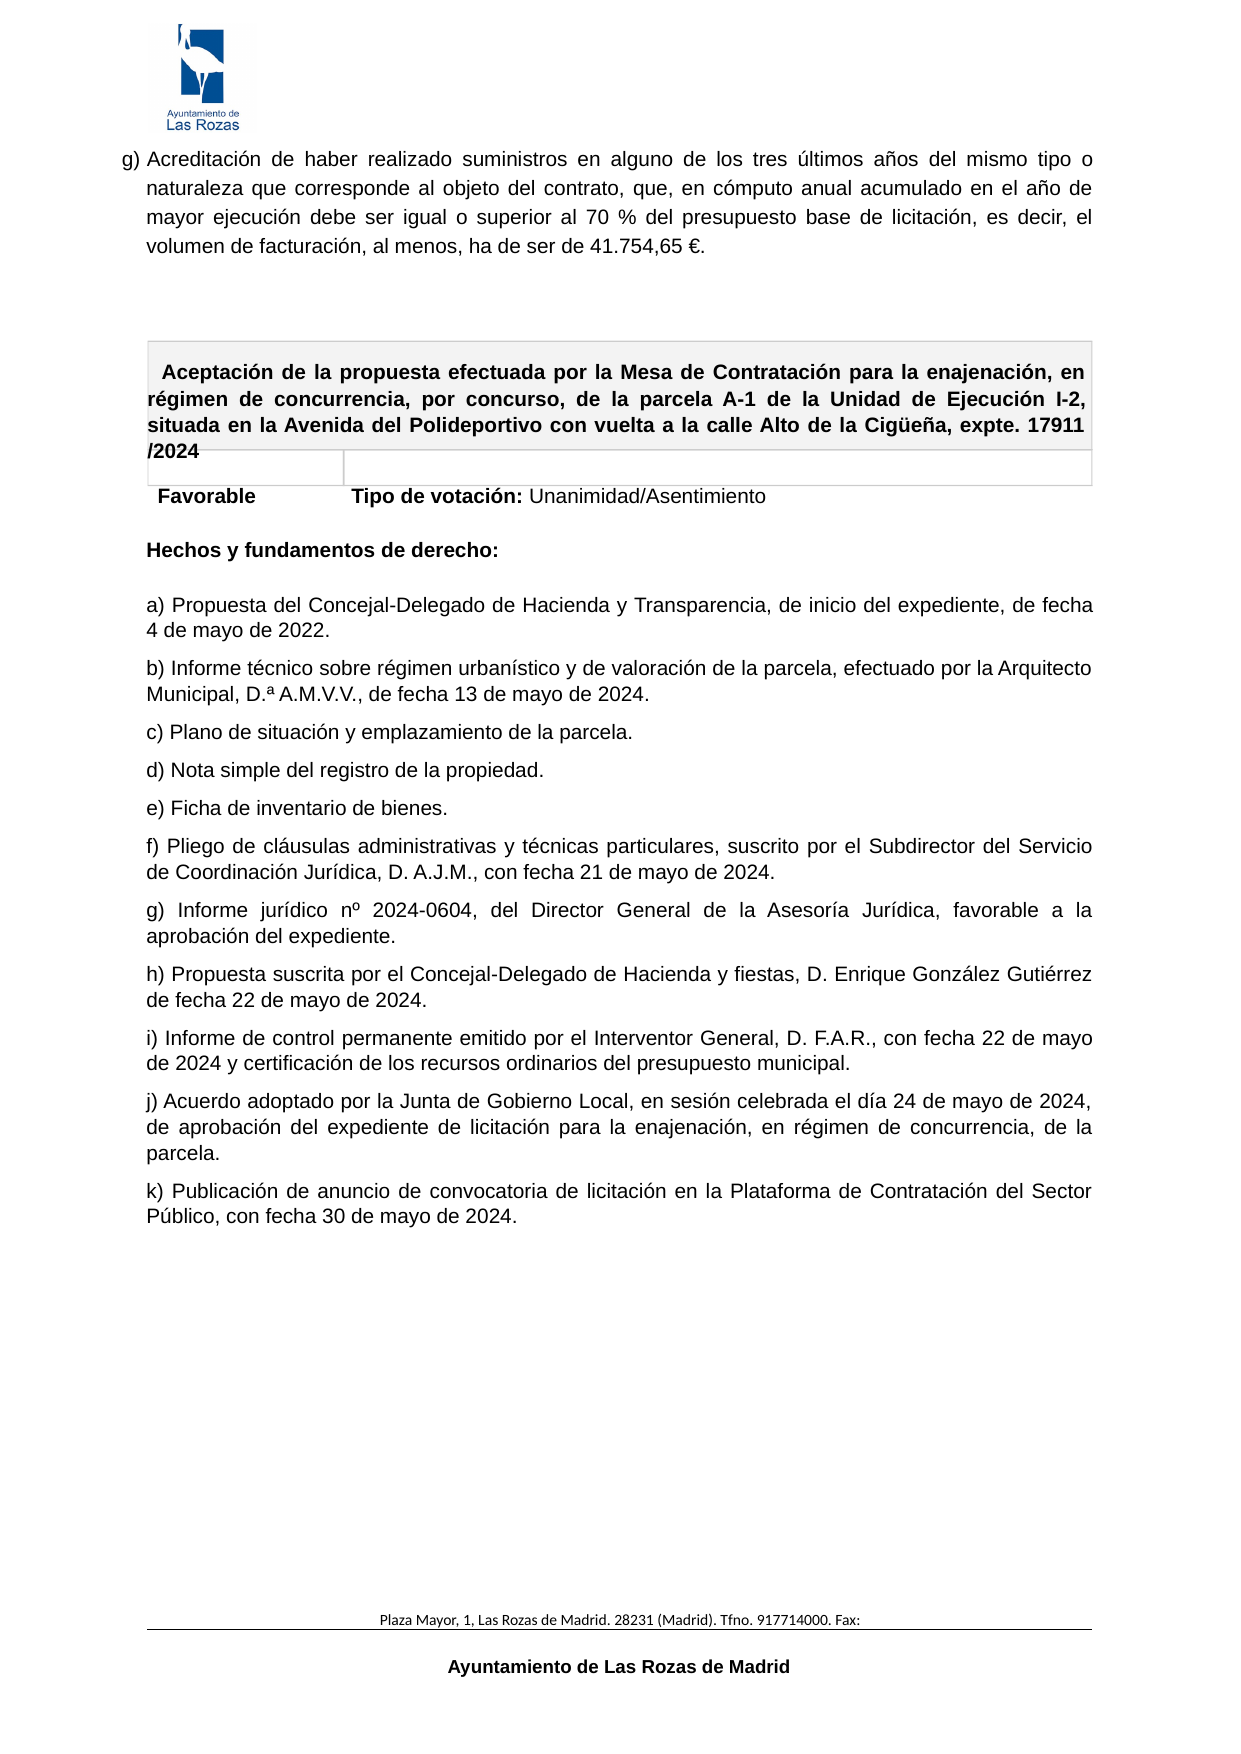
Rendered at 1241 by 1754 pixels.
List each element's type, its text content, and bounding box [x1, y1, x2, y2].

text Aceptación de la propuesta efectuada por la Mesa de Contratación para la enajenación, en régimen de concurrencia, por concurso, de la parcela A-1 de la Unidad de Ejecución I-2, situada en la Avenida del Polideportivo con vuelta a la calle Alto de la Cigüeña, expte. 17911 /2024 [345, 451, 1087, 463]
text b) Informe técnico sobre régimen urbanístico y de valoración de la parcela, efectuado por la Arquitecto Municipal, D.ª A.M.V.V., de fecha 13 de mayo de 2024. [146, 656, 1094, 706]
text g) Informe jurídico nº 2024-0604, del Director General de la Asesoría Jurídica, favorable a la aprobación del expediente. [146, 898, 1094, 948]
text Hechos y fundamentos de derecho: [146, 538, 1087, 562]
text c) Plano de situación y emplazamiento de la parcela. [146, 720, 1094, 744]
text a) Propuesta del Concejal-Delegado de Hacienda y Transparencia, de inicio del expediente, de fecha 4 de mayo de 2022. [146, 592, 1094, 642]
text h) Propuesta suscrita por el Concejal-Delegado de Hacienda y fiestas, D. Enrique González Gutiérrez de fecha 22 de mayo de 2024. [146, 962, 1094, 1011]
text j) Acuerdo adoptado por la Junta de Gobierno Local, en sesión celebrada el día 24 de mayo de 2024, de aprobación del expediente de licitación para la enajenación, en régimen de concurrencia, de la parcela. [146, 1089, 1094, 1164]
text f) Pliego de cláusulas administrativas y técnicas particulares, suscrito por el Subdirector del Servicio de Coordinación Jurídica, D. A.J.M., con fecha 21 de mayo de 2024. [146, 834, 1094, 884]
text Favorable Tipo de votación: Unanimidad/Asentimiento [146, 484, 1090, 508]
text k) Publicación de anuncio de convocatoria de licitación en la Plataforma de Contratación del Sector Público, con fecha 30 de mayo de 2024. [146, 1179, 1094, 1228]
list Acreditación de haber realizado suministros en alguno de los tres últimos años del mismo tipo o naturaleza que corresponde al objeto del contrato, que, en cómputo anual acumulado en el año de mayor ejecución debe ser igual o superior al 70 % del presupuesto base de licitación, es decir, el volumen de facturación, al menos, ha de ser de 41.754,65 €. [122, 147, 1094, 257]
text e) Ficha de inventario de bienes. [146, 796, 1094, 820]
text i) Informe de control permanente emitido por el Interventor General, D. F.A.R., con fecha 22 de mayo de 2024 y certificación de los recursos ordinarios del presupuesto municipal. [146, 1026, 1094, 1075]
text d) Nota simple del registro de la propiedad. [146, 758, 1094, 782]
